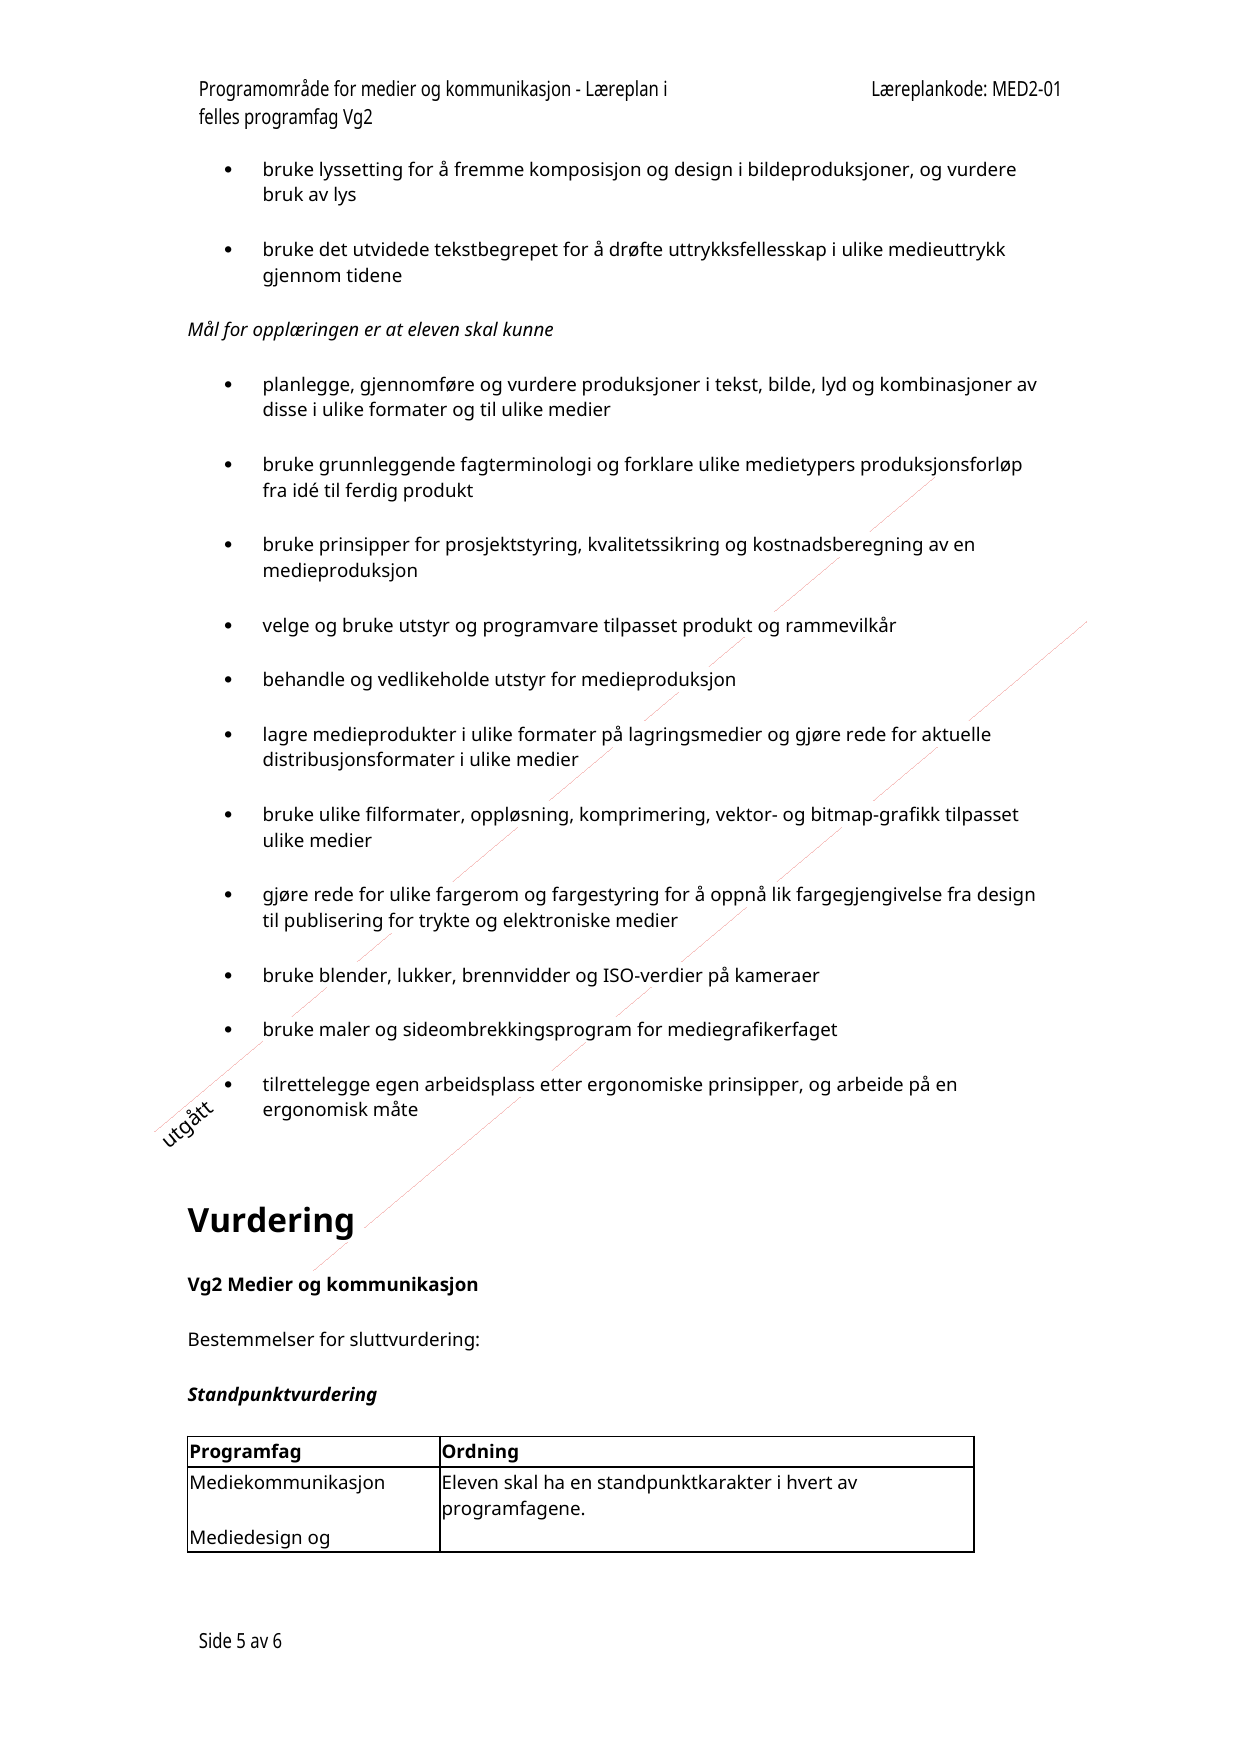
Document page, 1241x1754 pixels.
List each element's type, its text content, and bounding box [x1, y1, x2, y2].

list bruke det utvidede tekstbegrepet for å drøfte uttrykksfellesskap i ulike medieuttrykk gjennom tidene [407, 236, 1053, 287]
list bruke maler og sideombrekkingsprogram for mediegrafikerfaget [843, 1017, 1053, 1042]
list behandle og vedlikeholde utstyr for medieproduksjon [742, 667, 1031, 692]
list bruke blender, lukker, brennvidder og ISO-verdier på kameraer [825, 962, 1053, 987]
list bruke grunnleggende fagterminologi og forklare ulike medietypers produksjonsforløp fra idé til ferdig produkt [478, 477, 933, 502]
list bruke grunnleggende fagterminologi og forklare ulike medietypers produksjonsforløp fra idé til ferdig produkt [907, 451, 1053, 502]
subtitle Vurdering [364, 1151, 454, 1227]
list bruke ulike filformater, oppløsning, komprimering, vektor- og bitmap-grafikk tilpasset ulike medier [814, 801, 1053, 852]
list lagre medieprodukter i ulike formater på lagringsmedier og gjøre rede for aktuelle distribusjonsformater i ulike medier [585, 747, 935, 772]
text Bestemmelser for sluttvurdering: [480, 1326, 1053, 1352]
text Mål for opplæringen er at eleven skal kunne [561, 317, 1053, 342]
list tilrettelegge egen arbeidsplass etter ergonomiske prinsipper, og arbeide på en ergonomisk måte [225, 1071, 263, 1122]
list bruke ulike filformater, oppløsning, komprimering, vektor- og bitmap-grafikk tilpasset ulike medier [489, 827, 840, 852]
text Standpunktvurdering [379, 1381, 1053, 1406]
list planlegge, gjennomføre og vurdere produksjoner i tekst, bilde, lyd og kombinasjoner av disse i ulike formater og til ulike medier [616, 371, 1053, 422]
list behandle og vedlikeholde utstyr for medieproduksjon [1004, 667, 1053, 692]
subtitle Vurdering [364, 1151, 1053, 1242]
list tilrettelegge egen arbeidsplass etter ergonomiske prinsipper, og arbeide på en ergonomisk måte [423, 1097, 518, 1122]
list lagre medieprodukter i ulike formater på lagringsmedier og gjøre rede for aktuelle distribusjonsformater i ulike medier [909, 721, 1053, 772]
list gjøre rede for ulike fargerom og fargestyring for å oppnå lik fargegjengivelse fra design til publisering for trykte og elektroniske medier [717, 882, 1053, 933]
list bruke prinsipper for prosjektstyring, kvalitetssikring og kostnadsberegning av en medieproduksjon [423, 557, 838, 583]
list tilrettelegge egen arbeidsplass etter ergonomiske prinsipper, og arbeide på en ergonomisk måte [492, 1071, 1053, 1122]
table_cell Eleven skal ha en standpunktkarakter i hvert av programfagene. [441, 1468, 973, 1551]
list bruke lyssetting for å fremme komposisjon og design i bildeproduksjoner, og vurdere bruk av lys [225, 156, 263, 207]
list bruke prinsipper for prosjektstyring, kvalitetssikring og kostnadsberegning av en medieproduksjon [810, 532, 1053, 583]
list velge og bruke utstyr og programvare tilpasset produkt og rammevilkår [902, 612, 1053, 637]
list bruke lyssetting for å fremme komposisjon og design i bildeproduksjoner, og vurdere bruk av lys [361, 156, 1053, 207]
list bruke ulike filformater, oppløsning, komprimering, vektor- og bitmap-grafikk tilpasset ulike medier [377, 827, 516, 852]
text Vg2 Medier og kommunikasjon [479, 1271, 1053, 1297]
